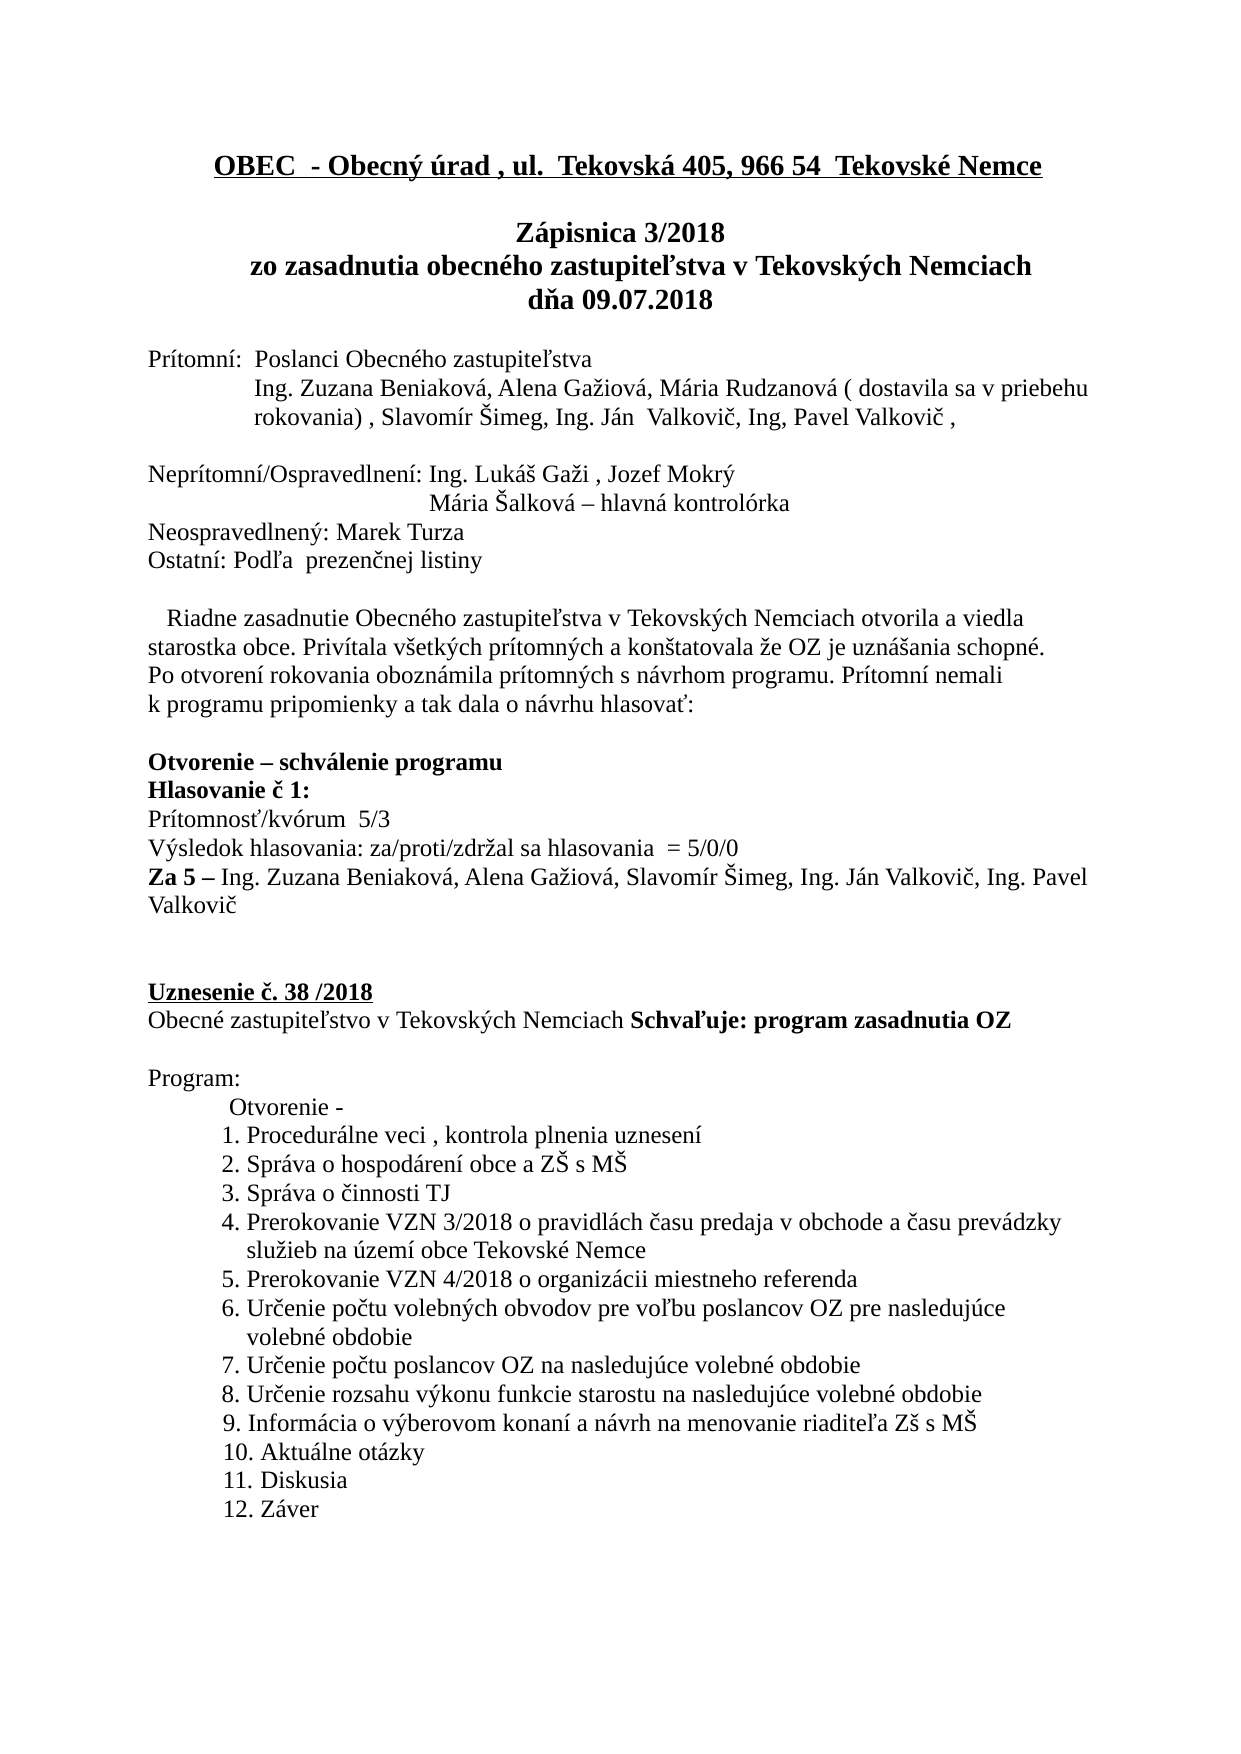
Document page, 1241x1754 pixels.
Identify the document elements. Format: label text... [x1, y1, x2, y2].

text Ing. Zuzana Beniaková, Alena Gažiová, Mária Rudzanová ( dostavila sa v priebehu rokovania) , Slavomír Šimeg, Ing. Ján Valkovič, Ing, Pavel Valkovič , [254, 373, 1093, 430]
text Program: [148, 1063, 1093, 1092]
text 2. Správa o hospodárení obce a ZŠ s MŠ [148, 1149, 1093, 1178]
text 8. Určenie rozsahu výkonu funkcie starostu na nasledujúce volebné obdobie [148, 1379, 1093, 1408]
text 4. Prerokovanie VZN 3/2018 o pravidlách času predaja v obchode a času prevádzky [148, 1207, 1093, 1235]
text Prítomní: Poslanci Obecného zastupiteľstva [148, 344, 1093, 373]
text Výsledok hlasovania: za/proti/zdržal sa hlasovania = 5/0/0 [148, 833, 1093, 862]
text 3. Správa o činnosti TJ [148, 1178, 1093, 1207]
text Otvorenie - [148, 1092, 1093, 1120]
text Prítomnosť/kvórum 5/3 [148, 804, 1093, 833]
text Zápisnica 3/2018 [148, 215, 1093, 248]
text 6. Určenie počtu volebných obvodov pre voľbu poslancov OZ pre nasledujúce [148, 1293, 1093, 1322]
text Hlasovanie č 1: [148, 775, 1093, 804]
text Mária Šalková – hlavná kontrolórka [148, 488, 1093, 517]
text Riadne zasadnutie Obecného zastupiteľstva v Tekovských Nemciach otvorila a viedla starostka obce. Privítala všetkých prítomných a konštatovala že OZ je uznášania schopné. [148, 603, 1093, 660]
text zo zasadnutia obecného zastupiteľstva v Tekovských Nemciach [148, 248, 1093, 282]
text Neospravedlnený: Marek Turza [148, 517, 1093, 545]
list Záver [223, 1494, 1093, 1523]
text Neprítomní/Ospravedlnení: Ing. Lukáš Gaži , Jozef Mokrý [148, 459, 1093, 488]
text OBEC - Obecný úrad , ul. Tekovská 405, 966 54 Tekovské Nemce [148, 148, 1093, 181]
text 7. Určenie počtu poslancov OZ na nasledujúce volebné obdobie [148, 1350, 1093, 1379]
text Za 5 – Ing. Zuzana Beniaková, Alena Gažiová, Slavomír Šimeg, Ing. Ján Valkovič, Ing. Pavel Valkovič [148, 862, 1093, 919]
text Po otvorení rokovania oboznámila prítomných s návrhom programu. Prítomní nemali k programu pripomienky a tak dala o návrhu hlasovať: [148, 660, 1093, 718]
text 5. Prerokovanie VZN 4/2018 o organizácii miestneho referenda [148, 1264, 1093, 1293]
list Diskusia [223, 1465, 1093, 1494]
text Obecné zastupiteľstvo v Tekovských Nemciach Schvaľuje: program zasadnutia OZ [148, 1005, 1093, 1034]
text Uznesenie č. 38 /2018 [148, 977, 1093, 1005]
text volebné obdobie [148, 1322, 1093, 1350]
text Ostatní: Podľa prezenčnej listiny [148, 545, 1093, 574]
text Otvorenie – schválenie programu [148, 747, 1093, 775]
text 9. Informácia o výberovom konaní a návrh na menovanie riaditeľa Zš s MŠ [148, 1408, 1093, 1437]
list Aktuálne otázky [223, 1437, 1093, 1465]
text služieb na území obce Tekovské Nemce [148, 1235, 1093, 1264]
text 1. Procedurálne veci , kontrola plnenia uznesení [148, 1120, 1093, 1149]
text dňa 09.07.2018 [148, 282, 1093, 315]
